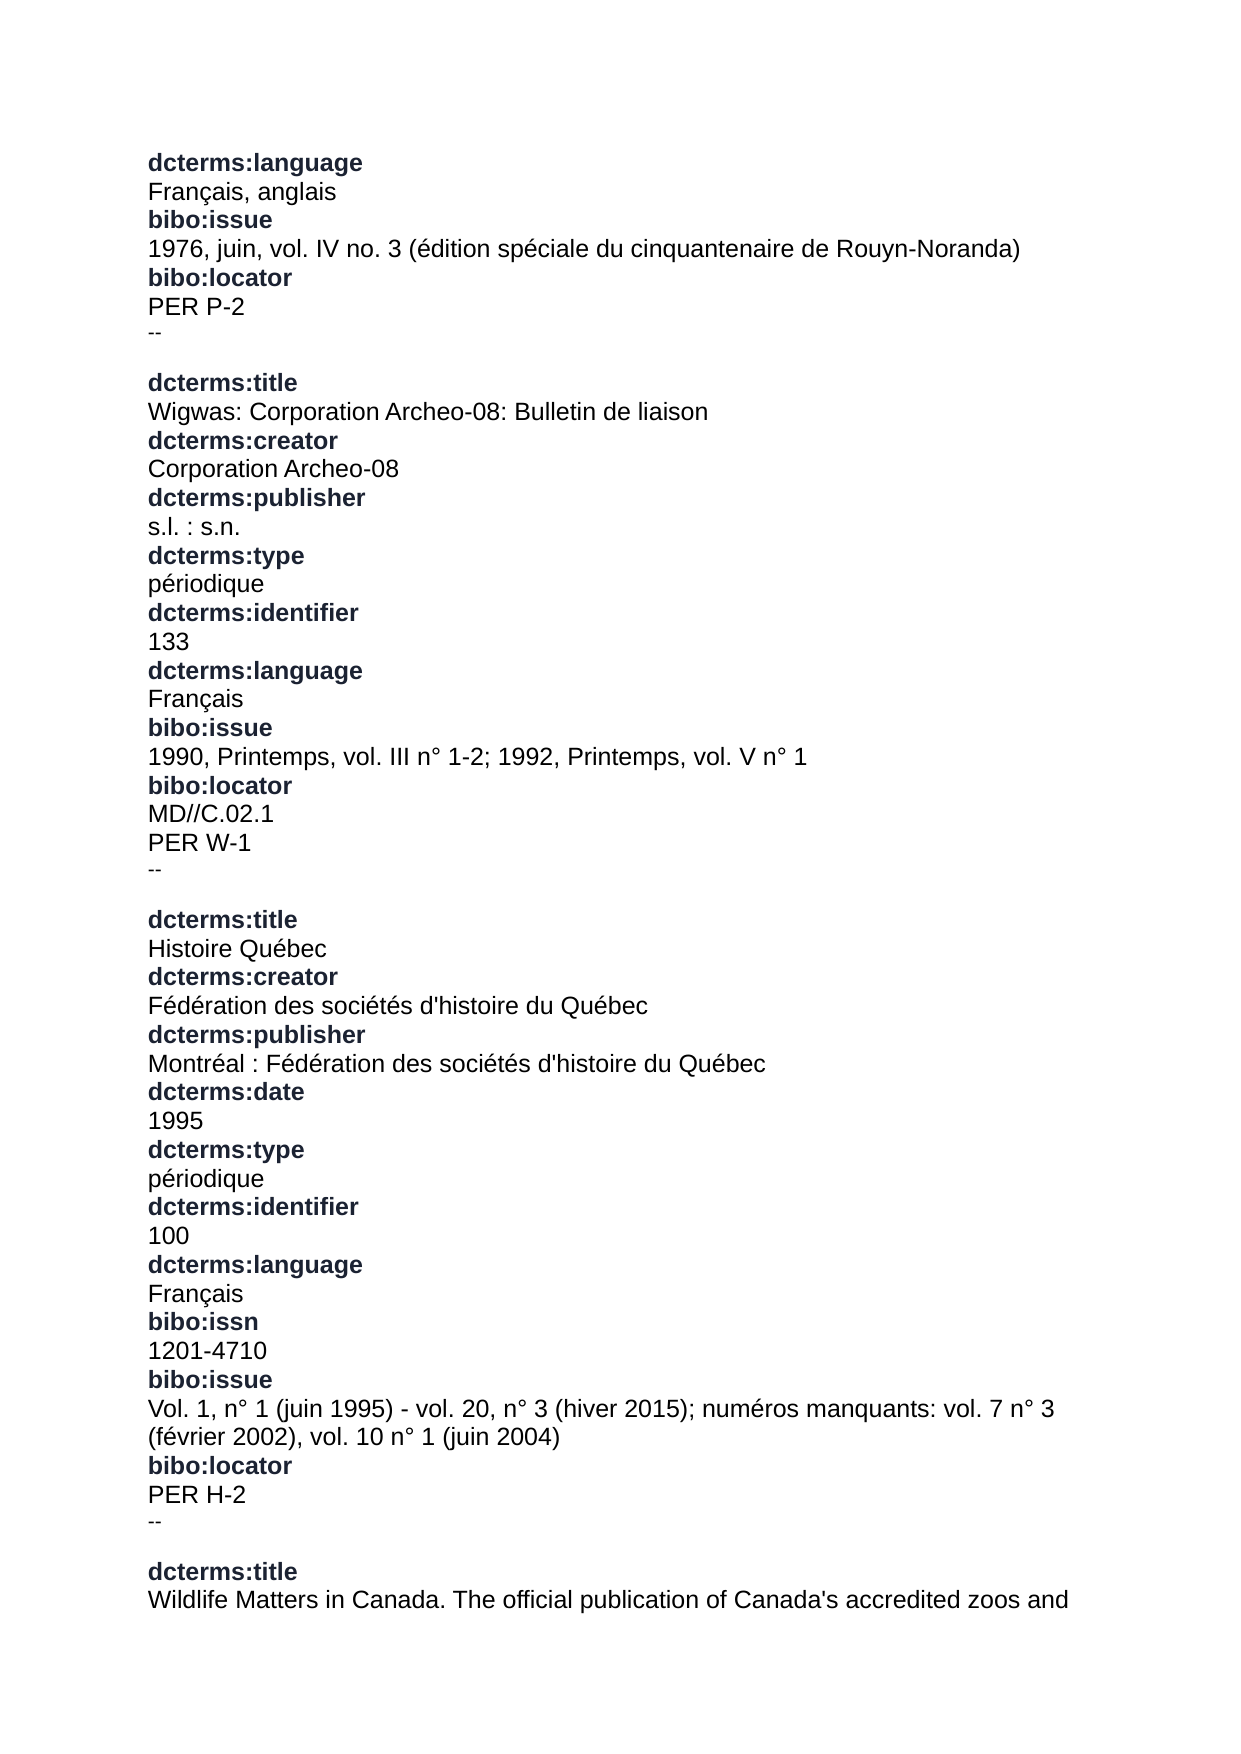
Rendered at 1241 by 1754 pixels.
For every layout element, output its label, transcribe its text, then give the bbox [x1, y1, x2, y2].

text 133 [148, 627, 1092, 656]
text 1201-4710 [148, 1336, 1092, 1365]
text bibo:issue [148, 713, 1092, 742]
text périodique [148, 569, 1092, 598]
text dcterms:language [148, 656, 1092, 684]
text MD//C.02.1 [148, 799, 1092, 828]
text Montréal : Fédération des sociétés d'histoire du Québec [148, 1048, 1092, 1077]
text 1990, Printemps, vol. III n° 1-2; 1992, Printemps, vol. V n° 1 [148, 742, 1092, 771]
text Français, anglais [148, 176, 1092, 205]
text Wildlife Matters in Canada. The official publication of Canada's accredited zoos and [148, 1585, 1092, 1614]
text bibo:locator [148, 1451, 1092, 1480]
text dcterms:type [148, 1135, 1092, 1163]
text Français [148, 684, 1092, 713]
text dcterms:publisher [148, 483, 1092, 512]
text Corporation Archeo-08 [148, 454, 1092, 483]
text Histoire Québec [148, 933, 1092, 962]
text dcterms:title [148, 1556, 1092, 1585]
text -- [148, 320, 1092, 344]
text 1976, juin, vol. IV no. 3 (édition spéciale du cinquantenaire de Rouyn-Noranda) [148, 234, 1092, 263]
text dcterms:creator [148, 426, 1092, 454]
text dcterms:date [148, 1077, 1092, 1106]
text PER W-1 [148, 828, 1092, 857]
text dcterms:type [148, 541, 1092, 569]
text Wigwas: Corporation Archeo-08: Bulletin de liaison [148, 397, 1092, 426]
text périodique [148, 1163, 1092, 1192]
text -- [148, 857, 1092, 881]
text dcterms:identifier [148, 1192, 1092, 1221]
text dcterms:title [148, 368, 1092, 397]
text dcterms:language [148, 148, 1092, 176]
text 1995 [148, 1106, 1092, 1135]
text dcterms:publisher [148, 1020, 1092, 1048]
text dcterms:identifier [148, 598, 1092, 627]
text dcterms:title [148, 905, 1092, 933]
text bibo:issue [148, 205, 1092, 234]
text PER P-2 [148, 291, 1092, 320]
text dcterms:language [148, 1250, 1092, 1278]
text PER H-2 [148, 1480, 1092, 1508]
text bibo:issue [148, 1365, 1092, 1393]
text s.l. : s.n. [148, 512, 1092, 541]
text bibo:issn [148, 1307, 1092, 1336]
text Français [148, 1278, 1092, 1307]
text Vol. 1, n° 1 (juin 1995) - vol. 20, n° 3 (hiver 2015); numéros manquants: vol. 7 n° 3 (février 2002), vol. 10 n° 1 (juin 2004) [148, 1393, 1092, 1451]
text -- [148, 1508, 1092, 1532]
text dcterms:creator [148, 962, 1092, 991]
text bibo:locator [148, 771, 1092, 799]
text 100 [148, 1221, 1092, 1250]
text bibo:locator [148, 263, 1092, 291]
text Fédération des sociétés d'histoire du Québec [148, 991, 1092, 1020]
